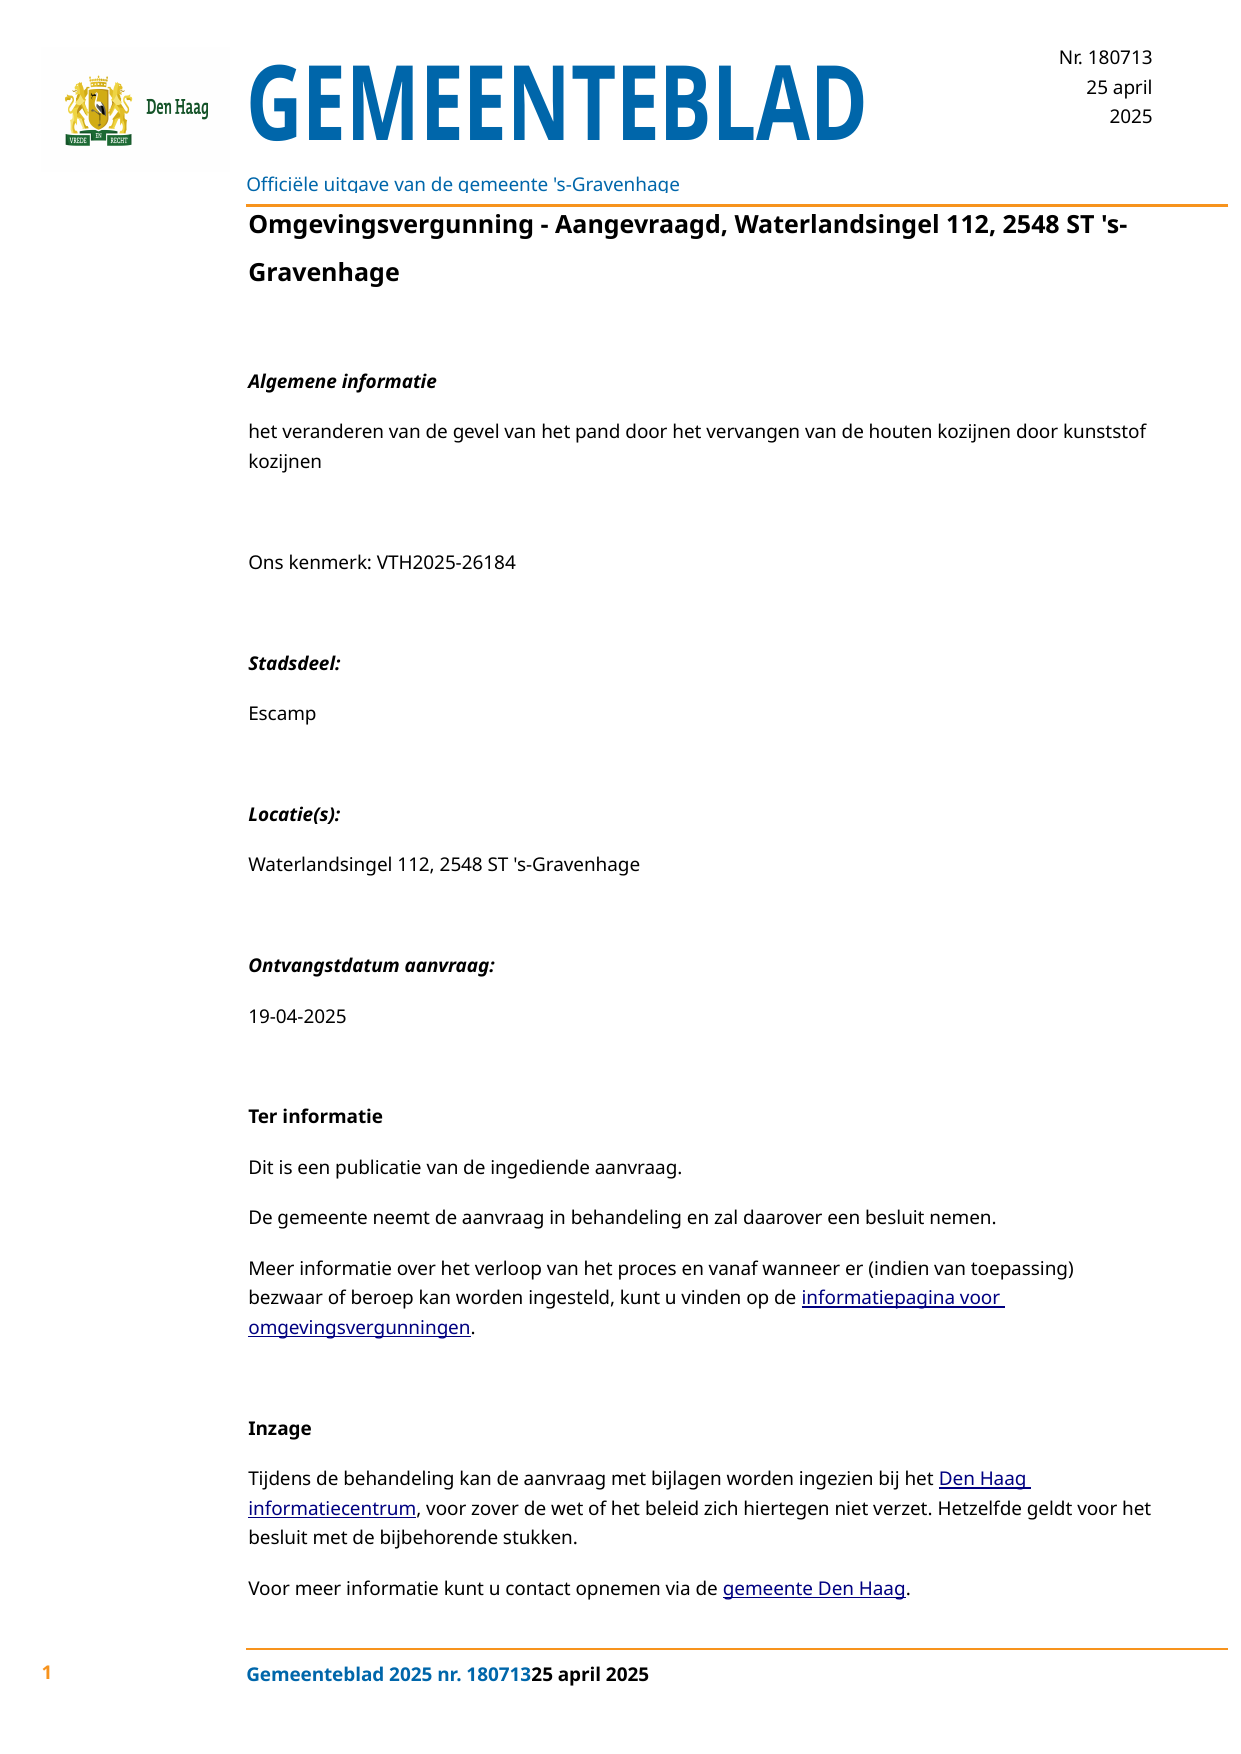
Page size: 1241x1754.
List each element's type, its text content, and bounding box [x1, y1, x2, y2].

text Waterlandsingel 112, 2548 ST 's-Gravenhage [248, 852, 1152, 877]
text Escamp [248, 700, 1152, 726]
text De gemeente neemt de aanvraag in behandeling en zal daarover een besluit nemen. [248, 1204, 1152, 1230]
text Locatie(s): [248, 801, 1152, 827]
text Dit is een publicatie van de ingediende aanvraag. [248, 1154, 1152, 1180]
text Voor meer informatie kunt u contact opnemen via de gemeente Den Haag. [248, 1575, 1152, 1601]
text Tijdens de behandeling kan de aanvraag met bijlagen worden ingezien bij het Den Haag informatiecentrum, voor zover de wet of het beleid zich hiertegen niet verzet. Hetzelfde geldt voor het besluit met de bijbehorende stukken. [248, 1465, 1152, 1550]
text 19-04-2025 [248, 1003, 1152, 1029]
text het veranderen van de gevel van het pand door het vervangen van de houten kozijnen door kunststof kozijnen [248, 419, 1152, 474]
text Inzage [248, 1415, 1152, 1441]
picture [41, 47, 231, 172]
text Ons kenmerk: VTH2025-26184 [248, 549, 1152, 575]
text Ontvangstdatum aanvraag: [248, 952, 1152, 978]
text Ter informatie [248, 1104, 1152, 1129]
text Stadsdeel: [248, 650, 1152, 676]
text Meer informatie over het verloop van het proces en vanaf wanneer er (indien van toepassing) bezwaar of beroep kan worden ingesteld, kunt u vinden op de informatiepagina voor omgevingsvergunningen. [248, 1255, 1152, 1340]
text Omgevingsvergunning - Aangevraagd, Waterlandsingel 112, 2548 ST 's-Gravenhage [248, 207, 1152, 288]
text Algemene informatie [248, 368, 1152, 394]
